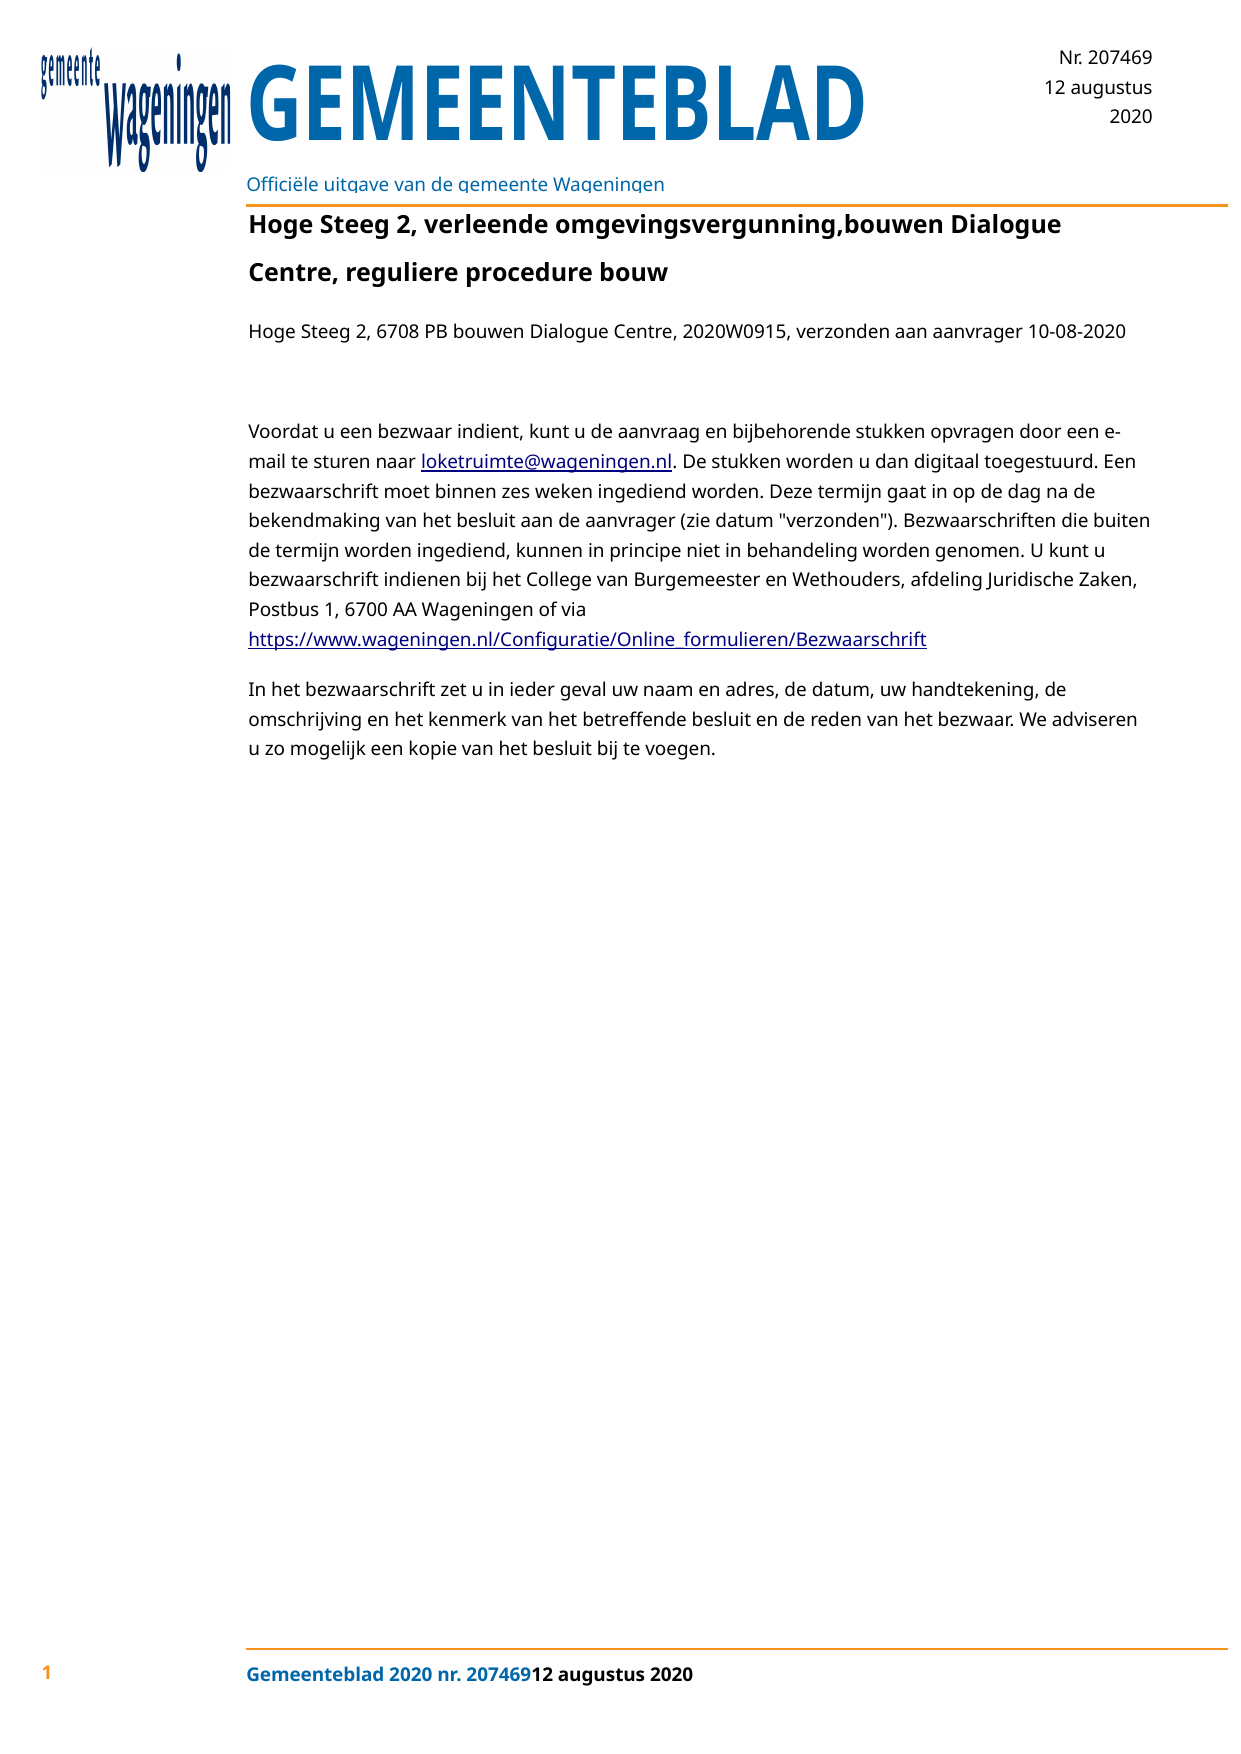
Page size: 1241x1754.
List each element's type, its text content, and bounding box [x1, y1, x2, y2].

text Voordat u een bezwaar indient, kunt u de aanvraag en bijbehorende stukken opvragen door een e-mail te sturen naar loketruimte@wageningen.nl. De stukken worden u dan digitaal toegestuurd. Een bezwaarschrift moet binnen zes weken ingediend worden. Deze termijn gaat in op de dag na de bekendmaking van het besluit aan de aanvrager (zie datum "verzonden"). Bezwaarschriften die buiten de termijn worden ingediend, kunnen in principe niet in behandeling worden genomen. U kunt u bezwaarschrift indienen bij het College van Burgemeester en Wethouders, afdeling Juridische Zaken, Postbus 1, 6700 AA Wageningen of via https://www.wageningen.nl/Configuratie/Online_formulieren/Bezwaarschrift [248, 419, 1152, 652]
picture [41, 47, 231, 172]
text Hoge Steeg 2, 6708 PB bouwen Dialogue Centre, 2020W0915, verzonden aan aanvrager 10-08-2020 [248, 318, 1152, 344]
text Hoge Steeg 2, verleende omgevingsvergunning,bouwen Dialogue Centre, reguliere procedure bouw [248, 207, 1152, 288]
text In het bezwaarschrift zet u in ieder geval uw naam en adres, de datum, uw handtekening, de omschrijving en het kenmerk van het betreffende besluit en de reden van het bezwaar. We adviseren u zo mogelijk een kopie van het besluit bij te voegen. [248, 676, 1152, 761]
